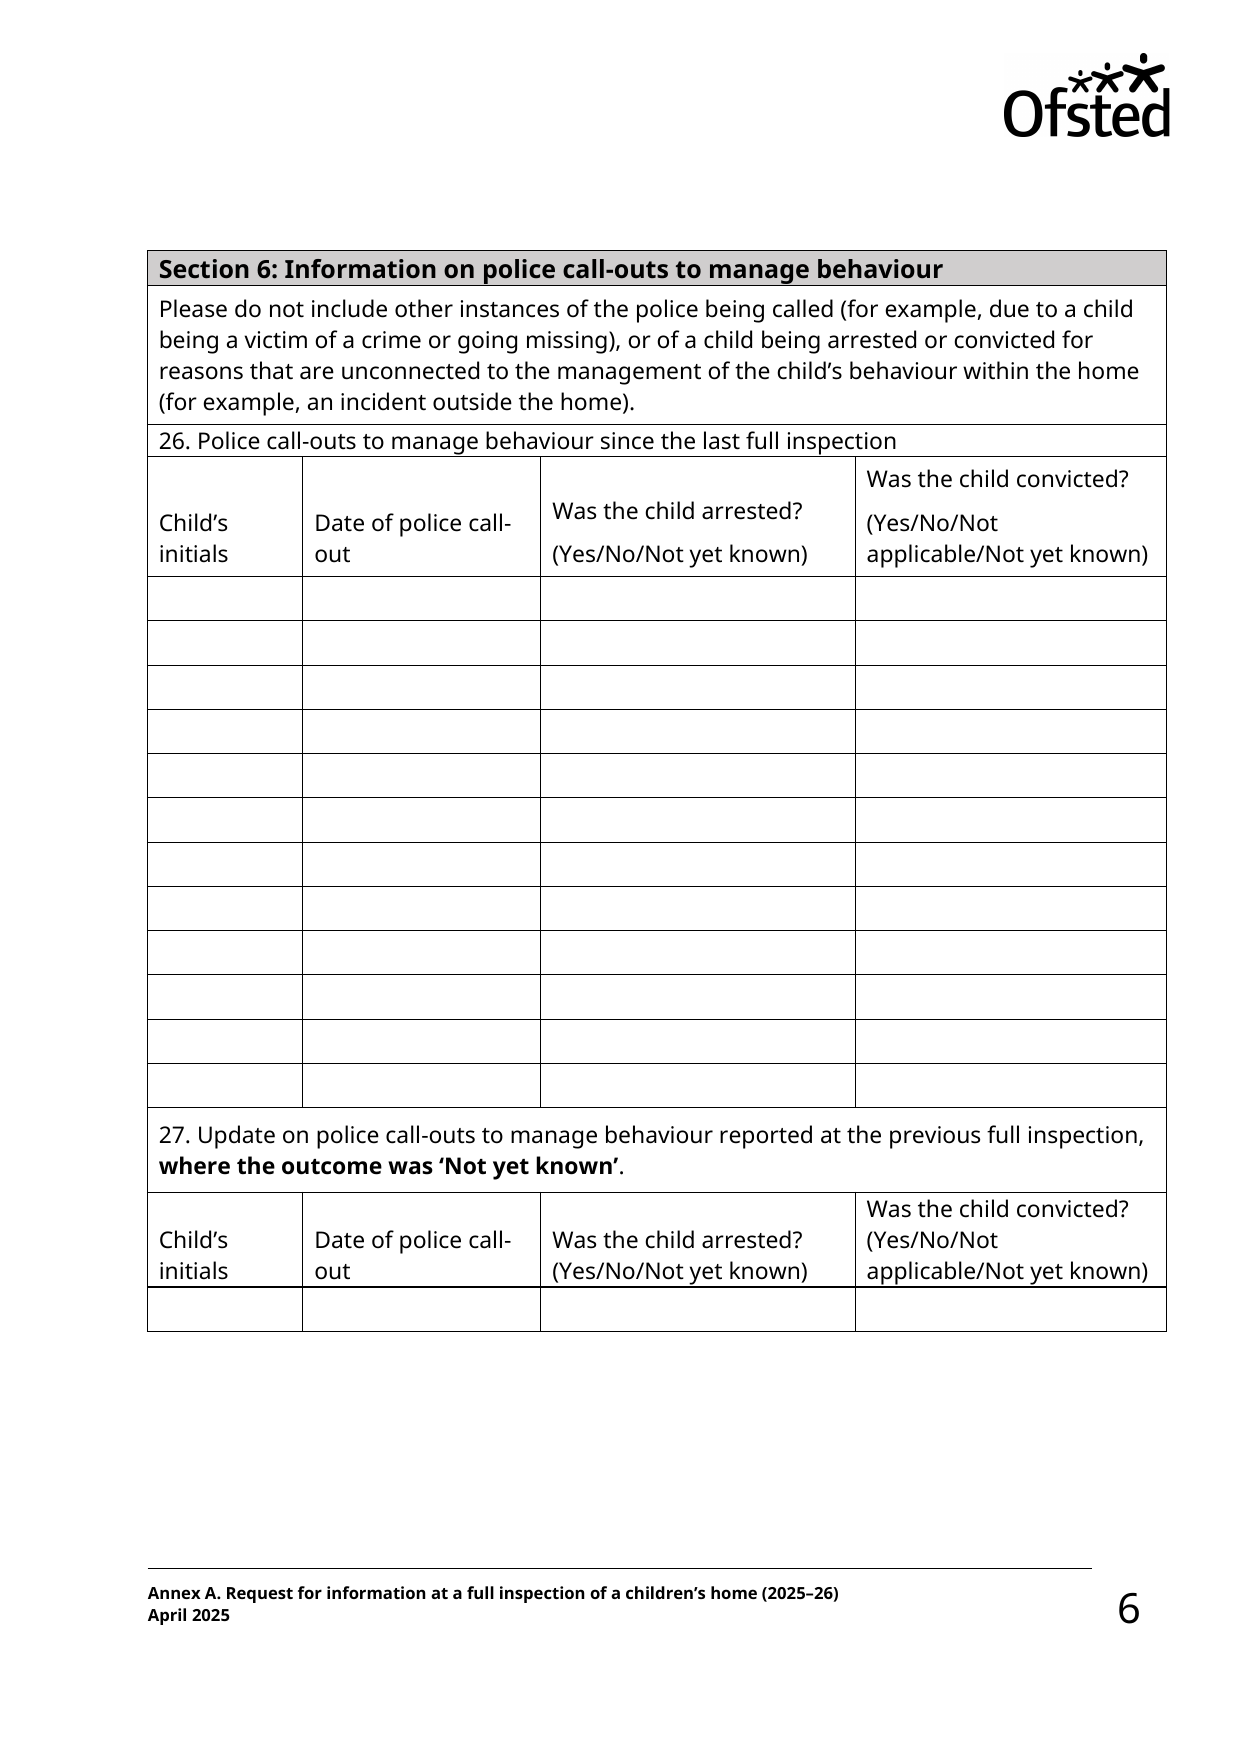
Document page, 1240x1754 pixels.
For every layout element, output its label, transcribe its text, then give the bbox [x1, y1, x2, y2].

table_cell [148, 975, 302, 1019]
table_cell [856, 666, 1166, 709]
table_cell [541, 577, 855, 620]
table_cell [856, 1064, 1166, 1107]
table_cell [303, 887, 540, 930]
table_cell [856, 887, 1166, 930]
table_cell [303, 621, 540, 664]
table_cell [303, 754, 540, 797]
table_cell [148, 754, 302, 797]
table_cell Was the child convicted? (Yes/No/Not applicable/Not yet known) [856, 457, 1166, 576]
table_cell [303, 843, 540, 886]
table_cell [541, 666, 855, 709]
table_cell [541, 798, 855, 842]
table_cell [148, 1020, 302, 1063]
table_cell [148, 843, 302, 886]
table_cell [303, 1288, 540, 1331]
table_cell [856, 1020, 1166, 1063]
table_cell 27. Update on police call-outs to manage behaviour reported at the previous full inspection, where the outcome was ‘Not yet known’. [148, 1108, 1166, 1192]
table_cell [541, 754, 855, 797]
table_cell [541, 931, 855, 974]
table_cell 26. Police call-outs to manage behaviour since the last full inspection [148, 425, 1166, 456]
table_cell [148, 621, 302, 664]
table_cell [856, 710, 1166, 753]
table_cell [148, 710, 302, 753]
table_cell [541, 1020, 855, 1063]
table_cell [303, 710, 540, 753]
table_cell [541, 710, 855, 753]
table_cell [148, 887, 302, 930]
table_cell [303, 1064, 540, 1107]
table_cell [148, 1064, 302, 1107]
table_cell Child’s initials [148, 457, 302, 576]
table_cell [303, 577, 540, 620]
table_cell [856, 931, 1166, 974]
table_cell [148, 931, 302, 974]
table_cell [148, 1288, 302, 1331]
table_header Section 6: Information on police call-outs to manage behaviour [148, 251, 1166, 285]
table_cell [541, 1288, 855, 1331]
table_cell [541, 843, 855, 886]
table_cell [856, 621, 1166, 664]
table_cell [541, 621, 855, 664]
table_cell [303, 666, 540, 709]
table_cell [856, 754, 1166, 797]
table_cell [856, 1288, 1166, 1331]
table_cell Date of police call-out [303, 1193, 540, 1286]
table_cell [541, 1064, 855, 1107]
table_cell Was the child arrested? (Yes/No/Not yet known) [541, 457, 855, 576]
table_cell [303, 798, 540, 842]
table_cell [148, 666, 302, 709]
table_cell [856, 577, 1166, 620]
table_cell [541, 975, 855, 1019]
table_cell Was the child arrested? (Yes/No/Not yet known) [541, 1193, 855, 1286]
table_cell [303, 1020, 540, 1063]
table_cell Please do not include other instances of the police being called (for example, due to a child being a victim of a crime or going missing), or of a child being arrested or convicted for reasons that are unconnected to the management of the child’s behaviour within the home (for example, an incident outside the home). [148, 286, 1166, 424]
table_cell [541, 887, 855, 930]
table_cell Date of police call-out [303, 457, 540, 576]
table_cell Was the child convicted? (Yes/No/Not applicable/Not yet known) [856, 1193, 1166, 1286]
table_cell [148, 577, 302, 620]
table_cell [303, 931, 540, 974]
table_cell [303, 975, 540, 1019]
table_cell [856, 975, 1166, 1019]
table_cell [856, 843, 1166, 886]
table_cell [856, 798, 1166, 842]
table_cell [148, 798, 302, 842]
table_cell Child’s initials [148, 1193, 302, 1286]
